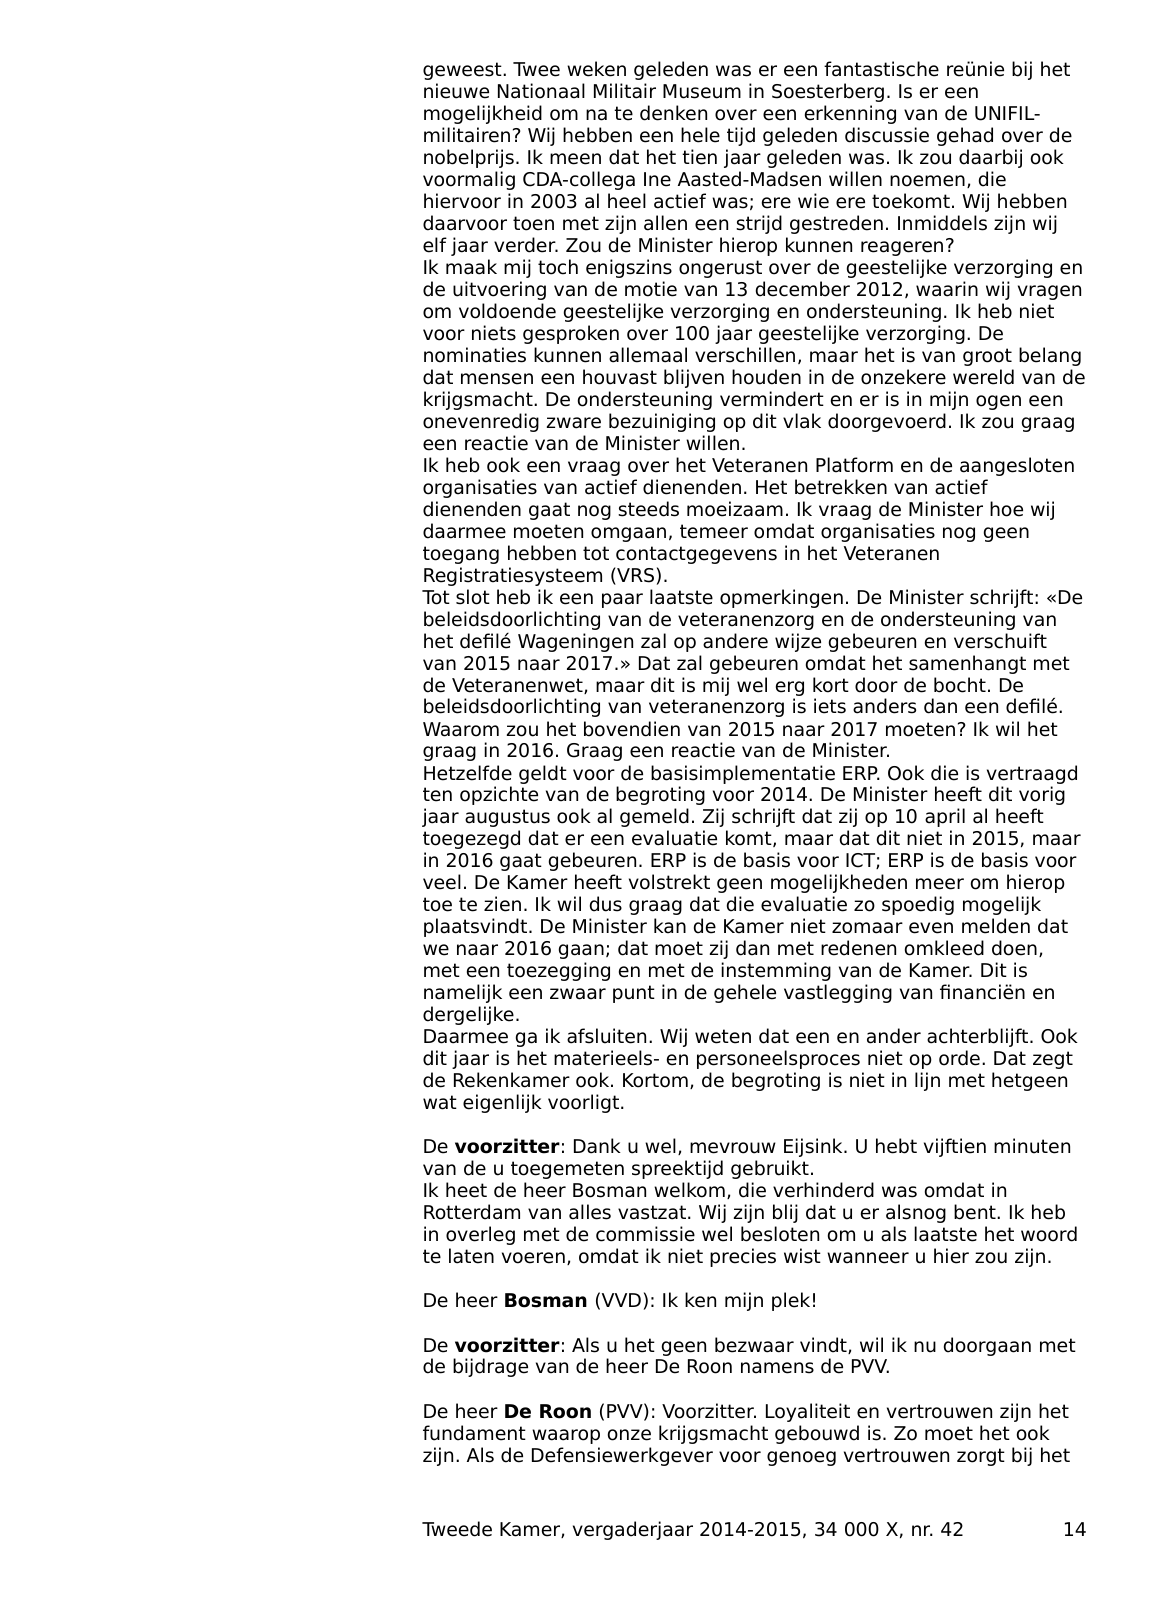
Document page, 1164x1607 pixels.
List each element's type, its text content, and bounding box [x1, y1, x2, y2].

text Ik heb ook een vraag over het Veteranen Platform en de aangesloten organisaties van actief dienenden. Het betrekken van actief dienenden gaat nog steeds moeizaam. Ik vraag de Minister hoe wij daarmee moeten omgaan, temeer omdat organisaties nog geen toegang hebben tot contactgegevens in het Veteranen Registratiesysteem (VRS). [422, 455, 1087, 587]
text Ik maak mij toch enigszins ongerust over de geestelijke verzorging en de uitvoering van de motie van 13 december 2012, waarin wij vragen om voldoende geestelijke verzorging en ondersteuning. Ik heb niet voor niets gesproken over 100 jaar geestelijke verzorging. De nominaties kunnen allemaal verschillen, maar het is van groot belang dat mensen een houvast blijven houden in de onzekere wereld van de krijgsmacht. De ondersteuning vermindert en er is in mijn ogen een onevenredig zware bezuiniging op dit vlak doorgevoerd. Ik zou graag een reactie van de Minister willen. [422, 257, 1087, 455]
text De heer De Roon (PVV): Voorzitter. Loyaliteit en vertrouwen zijn het fundament waarop onze krijgsmacht gebouwd is. Zo moet het ook zijn. Als de Defensiewerkgever voor genoeg vertrouwen zorgt bij het [422, 1401, 1087, 1467]
text Tot slot heb ik een paar laatste opmerkingen. De Minister schrijft: «De beleidsdoorlichting van de veteranenzorg en de ondersteuning van het defilé Wageningen zal op andere wijze gebeuren en verschuift van 2015 naar 2017.» Dat zal gebeuren omdat het samenhangt met de Veteranenwet, maar dit is mij wel erg kort door de bocht. De beleidsdoorlichting van veteranenzorg is iets anders dan een defilé. Waarom zou het bovendien van 2015 naar 2017 moeten? Ik wil het graag in 2016. Graag een reactie van de Minister. [422, 587, 1087, 762]
text geweest. Twee weken geleden was er een fantastische reünie bij het nieuwe Nationaal Militair Museum in Soesterberg. Is er een mogelijkheid om na te denken over een erkenning van de UNIFIL-militairen? Wij hebben een hele tijd geleden discussie gehad over de nobelprijs. Ik meen dat het tien jaar geleden was. Ik zou daarbij ook voormalig CDA-collega Ine Aasted-Madsen willen noemen, die hiervoor in 2003 al heel actief was; ere wie ere toekomt. Wij hebben daarvoor toen met zijn allen een strijd gestreden. Inmiddels zijn wij elf jaar verder. Zou de Minister hierop kunnen reageren? [422, 59, 1087, 257]
text Daarmee ga ik afsluiten. Wij weten dat een en ander achterblijft. Ook dit jaar is het materieels- en personeelsproces niet op orde. Dat zegt de Rekenkamer ook. Kortom, de begroting is niet in lijn met hetgeen wat eigenlijk voorligt. [422, 1026, 1087, 1114]
text De voorzitter: Als u het geen bezwaar vindt, wil ik nu doorgaan met de bijdrage van de heer De Roon namens de PVV. [422, 1334, 1087, 1378]
text De heer Bosman (VVD): Ik ken mijn plek! [422, 1290, 1087, 1312]
text De voorzitter: Dank u wel, mevrouw Eijsink. U hebt vijftien minuten van de u toegemeten spreektijd gebruikt. [422, 1136, 1087, 1180]
text Ik heet de heer Bosman welkom, die verhinderd was omdat in Rotterdam van alles vastzat. Wij zijn blij dat u er alsnog bent. Ik heb in overleg met de commissie wel besloten om u als laatste het woord te laten voeren, omdat ik niet precies wist wanneer u hier zou zijn. [422, 1180, 1087, 1268]
text Hetzelfde geldt voor de basisimplementatie ERP. Ook die is vertraagd ten opzichte van de begroting voor 2014. De Minister heeft dit vorig jaar augustus ook al gemeld. Zij schrijft dat zij op 10 april al heeft toegezegd dat er een evaluatie komt, maar dat dit niet in 2015, maar in 2016 gaat gebeuren. ERP is de basis voor ICT; ERP is de basis voor veel. De Kamer heeft volstrekt geen mogelijkheden meer om hierop toe te zien. Ik wil dus graag dat die evaluatie zo spoedig mogelijk plaatsvindt. De Minister kan de Kamer niet zomaar even melden dat we naar 2016 gaan; dat moet zij dan met redenen omkleed doen, met een toezegging en met de instemming van de Kamer. Dit is namelijk een zwaar punt in de gehele vastlegging van financiën en dergelijke. [422, 762, 1087, 1026]
